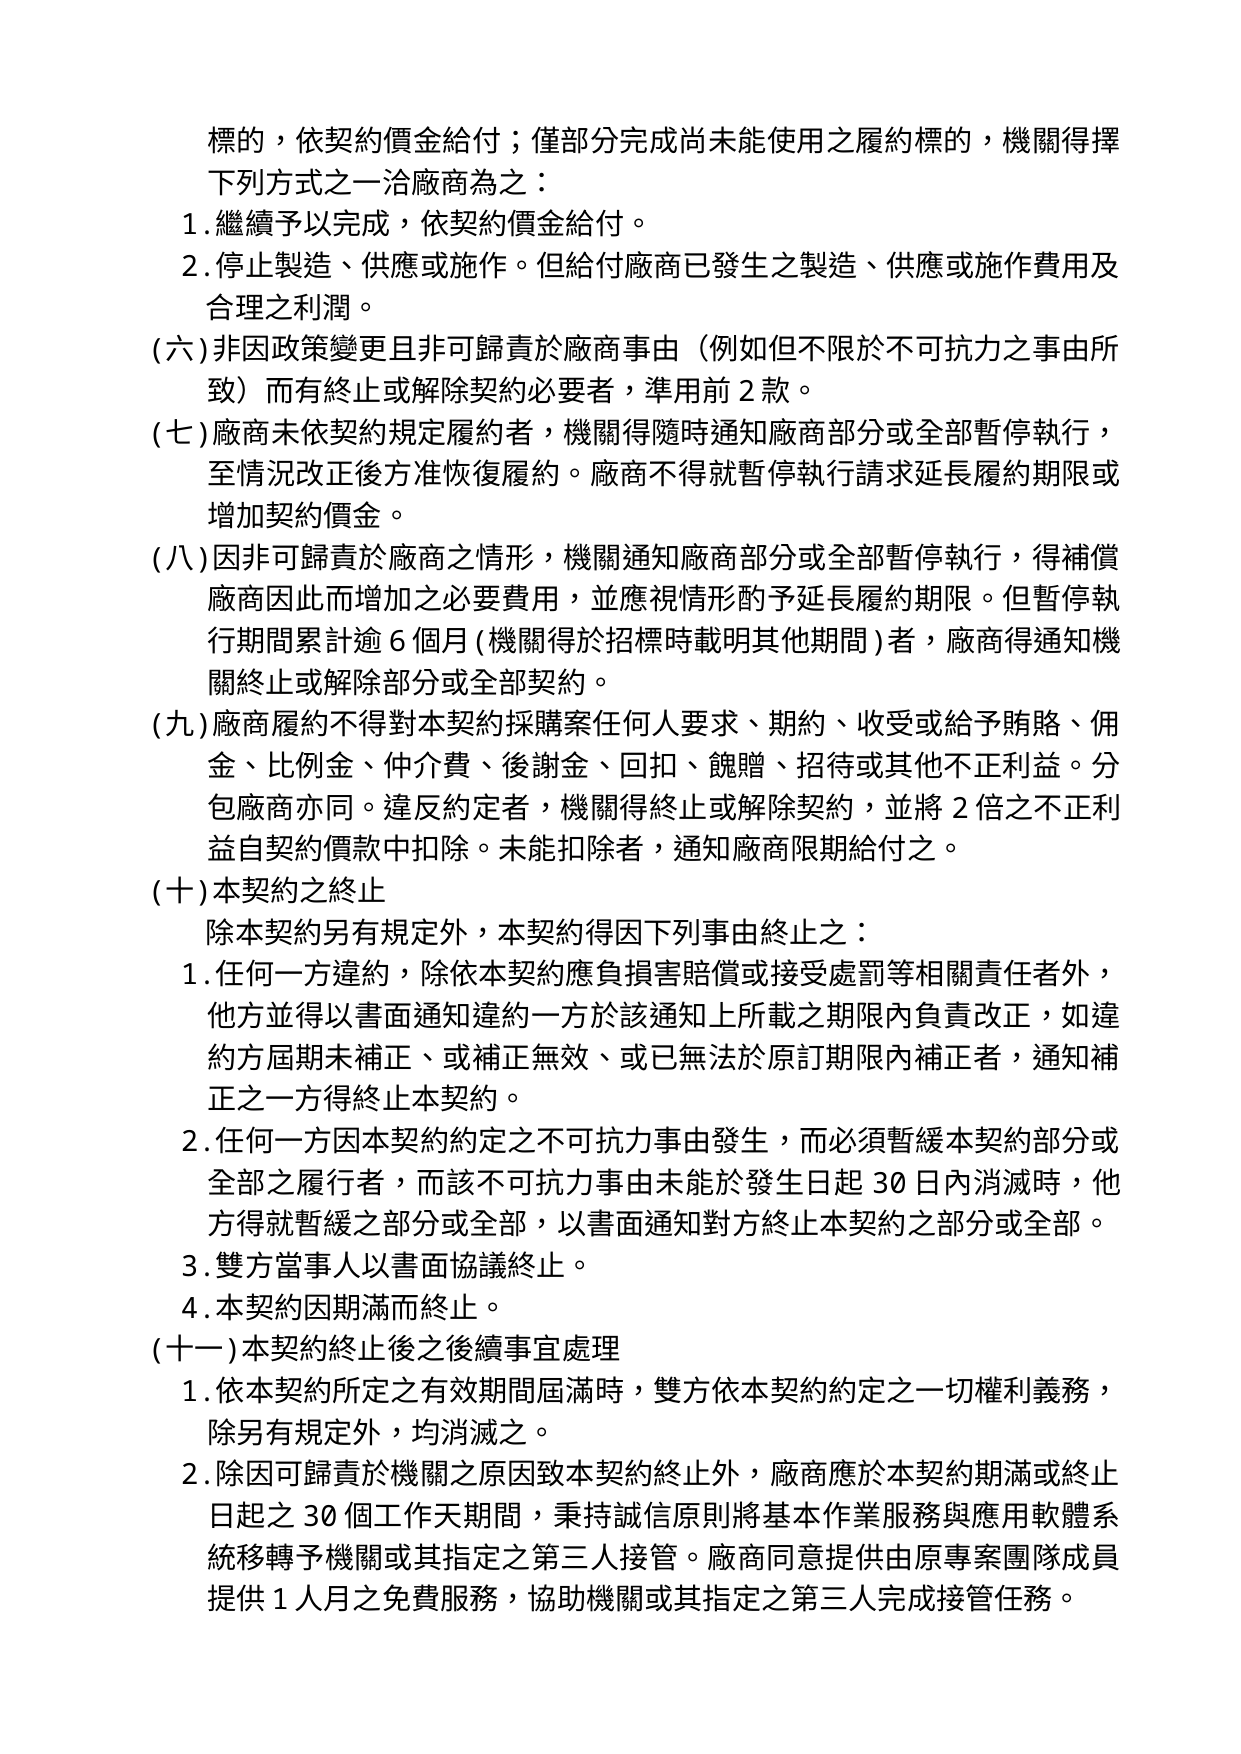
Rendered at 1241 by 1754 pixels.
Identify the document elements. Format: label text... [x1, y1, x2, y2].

text (九)廠商履約不得對本契約採購案任何人要求、期約、收受或給予賄賂、佣金、比例金、仲介費、後謝金、回扣、餽贈、招待或其他不正利益。分包廠商亦同。違反約定者，機關得終止或解除契約，並將2倍之不正利益自契約價款中扣除。未能扣除者，通知廠商限期給付之。 [148, 701, 1122, 868]
text (七)廠商未依契約規定履約者，機關得隨時通知廠商部分或全部暫停執行，至情況改正後方准恢復履約。廠商不得就暫停執行請求延長履約期限或增加契約價金。 [148, 410, 1122, 535]
text 4.本契約因期滿而終止。 [181, 1285, 1122, 1326]
text 2.停止製造、供應或施作。但給付廠商已發生之製造、供應或施作費用及合理之利潤。 [181, 243, 1122, 326]
text 除本契約另有規定外，本契約得因下列事由終止之： [206, 910, 1122, 951]
text (十)本契約之終止 [148, 868, 1122, 910]
text 2.任何一方因本契約約定之不可抗力事由發生，而必須暫緩本契約部分或全部之履行者，而該不可抗力事由未能於發生日起30日內消滅時，他方得就暫緩之部分或全部，以書面通知對方終止本契約之部分或全部。 [181, 1118, 1122, 1243]
text 2.除因可歸責於機關之原因致本契約終止外，廠商應於本契約期滿或終止日起之30個工作天期間，秉持誠信原則將基本作業服務與應用軟體系統移轉予機關或其指定之第三人接管。廠商同意提供由原專案團隊成員提供1人月之免費服務，協助機關或其指定之第三人完成接管任務。 [181, 1451, 1122, 1618]
text 標的，依契約價金給付；僅部分完成尚未能使用之履約標的，機關得擇下列方式之一洽廠商為之： [148, 118, 1122, 201]
text (六)非因政策變更且非可歸責於廠商事由（例如但不限於不可抗力之事由所致）而有終止或解除契約必要者，準用前2款。 [148, 326, 1122, 410]
text 3.雙方當事人以書面協議終止。 [181, 1243, 1122, 1285]
text (八)因非可歸責於廠商之情形，機關通知廠商部分或全部暫停執行，得補償廠商因此而增加之必要費用，並應視情形酌予延長履約期限。但暫停執行期間累計逾6個月(機關得於招標時載明其他期間)者，廠商得通知機關終止或解除部分或全部契約。 [148, 535, 1122, 701]
text 1.依本契約所定之有效期間屆滿時，雙方依本契約約定之一切權利義務，除另有規定外，均消滅之。 [181, 1368, 1122, 1451]
text 1.任何一方違約，除依本契約應負損害賠償或接受處罰等相關責任者外，他方並得以書面通知違約一方於該通知上所載之期限內負責改正，如違約方屆期未補正、或補正無效、或已無法於原訂期限內補正者，通知補正之一方得終止本契約。 [181, 951, 1122, 1118]
text 1.繼續予以完成，依契約價金給付。 [181, 201, 1122, 243]
text (十一)本契約終止後之後續事宜處理 [148, 1326, 1122, 1368]
